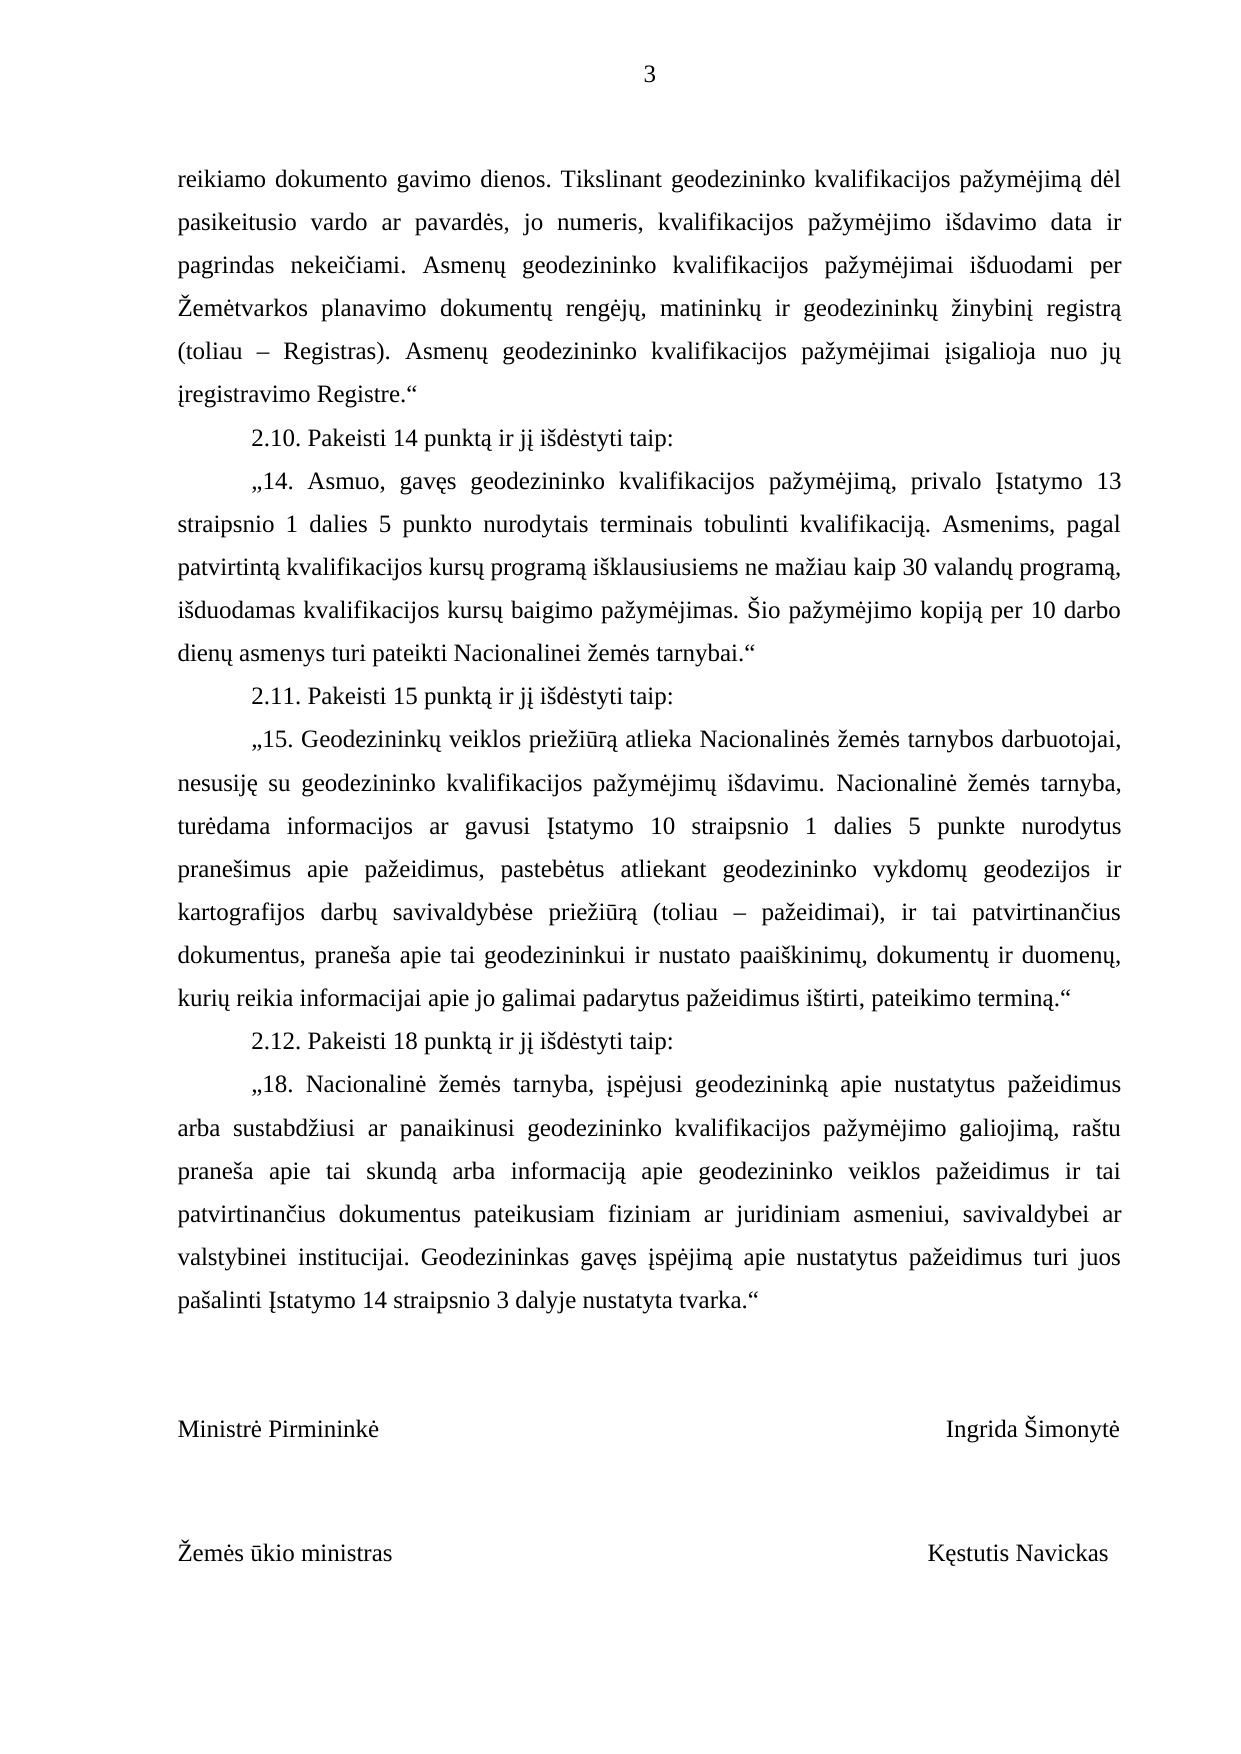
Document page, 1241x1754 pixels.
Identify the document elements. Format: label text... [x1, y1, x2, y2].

text Ministrė Pirmininkė Ingrida Šimonytė [177, 1414, 1122, 1443]
text „18. Nacionalinė žemės tarnyba, įspėjusi geodezininką apie nustatytus pažeidimus arba sustabdžiusi ar panaikinusi geodezininko kvalifikacijos pažymėjimo galiojimą, raštu praneša apie tai skundą arba informaciją apie geodezininko veiklos pažeidimus ir tai patvirtinančius dokumentus pateikusiam fiziniam ar juridiniam asmeniui, savivaldybei ar valstybinei institucijai. Geodezininkas gavęs įspėjimą apie nustatytus pažeidimus turi juos pašalinti Įstatymo 14 straipsnio 3 dalyje nustatyta tvarka.“ [177, 1069, 1122, 1314]
text „15. Geodezininkų veiklos priežiūrą atlieka Nacionalinės žemės tarnybos darbuotojai, nesusiję su geodezininko kvalifikacijos pažymėjimų išdavimu. Nacionalinė žemės tarnyba, turėdama informacijos ar gavusi Įstatymo 10 straipsnio 1 dalies 5 punkte nurodytus pranešimus apie pažeidimus, pastebėtus atliekant geodezininko vykdomų geodezijos ir kartografijos darbų savivaldybėse priežiūrą (toliau – pažeidimai), ir tai patvirtinančius dokumentus, praneša apie tai geodezininkui ir nustato paaiškinimų, dokumentų ir duomenų, kurių reikia informacijai apie jo galimai padarytus pažeidimus ištirti, pateikimo terminą.“ [177, 724, 1122, 1012]
text Žemės ūkio ministras Kęstutis Navickas [177, 1529, 1122, 1567]
text 2.11. Pakeisti 15 punktą ir jį išdėstyti taip: [177, 681, 1122, 710]
text reikiamo dokumento gavimo dienos. Tikslinant geodezininko kvalifikacijos pažymėjimą dėl pasikeitusio vardo ar pavardės, jo numeris, kvalifikacijos pažymėjimo išdavimo data ir pagrindas nekeičiami. Asmenų geodezininko kvalifikacijos pažymėjimai išduodami per Žemėtvarkos planavimo dokumentų rengėjų, matininkų ir geodezininkų žinybinį registrą (toliau – Registras). Asmenų geodezininko kvalifikacijos pažymėjimai įsigalioja nuo jų įregistravimo Registre.“ [177, 164, 1122, 408]
text „14. Asmuo, gavęs geodezininko kvalifikacijos pažymėjimą, privalo Įstatymo 13 straipsnio 1 dalies 5 punkto nurodytais terminais tobulinti kvalifikaciją. Asmenims, pagal patvirtintą kvalifikacijos kursų programą išklausiusiems ne mažiau kaip 30 valandų programą, išduodamas kvalifikacijos kursų baigimo pažymėjimas. Šio pažymėjimo kopiją per 10 darbo dienų asmenys turi pateikti Nacionalinei žemės tarnybai.“ [177, 466, 1122, 667]
text 2.12. Pakeisti 18 punktą ir jį išdėstyti taip: [177, 1026, 1122, 1055]
text 2.10. Pakeisti 14 punktą ir jį išdėstyti taip: [177, 423, 1122, 451]
